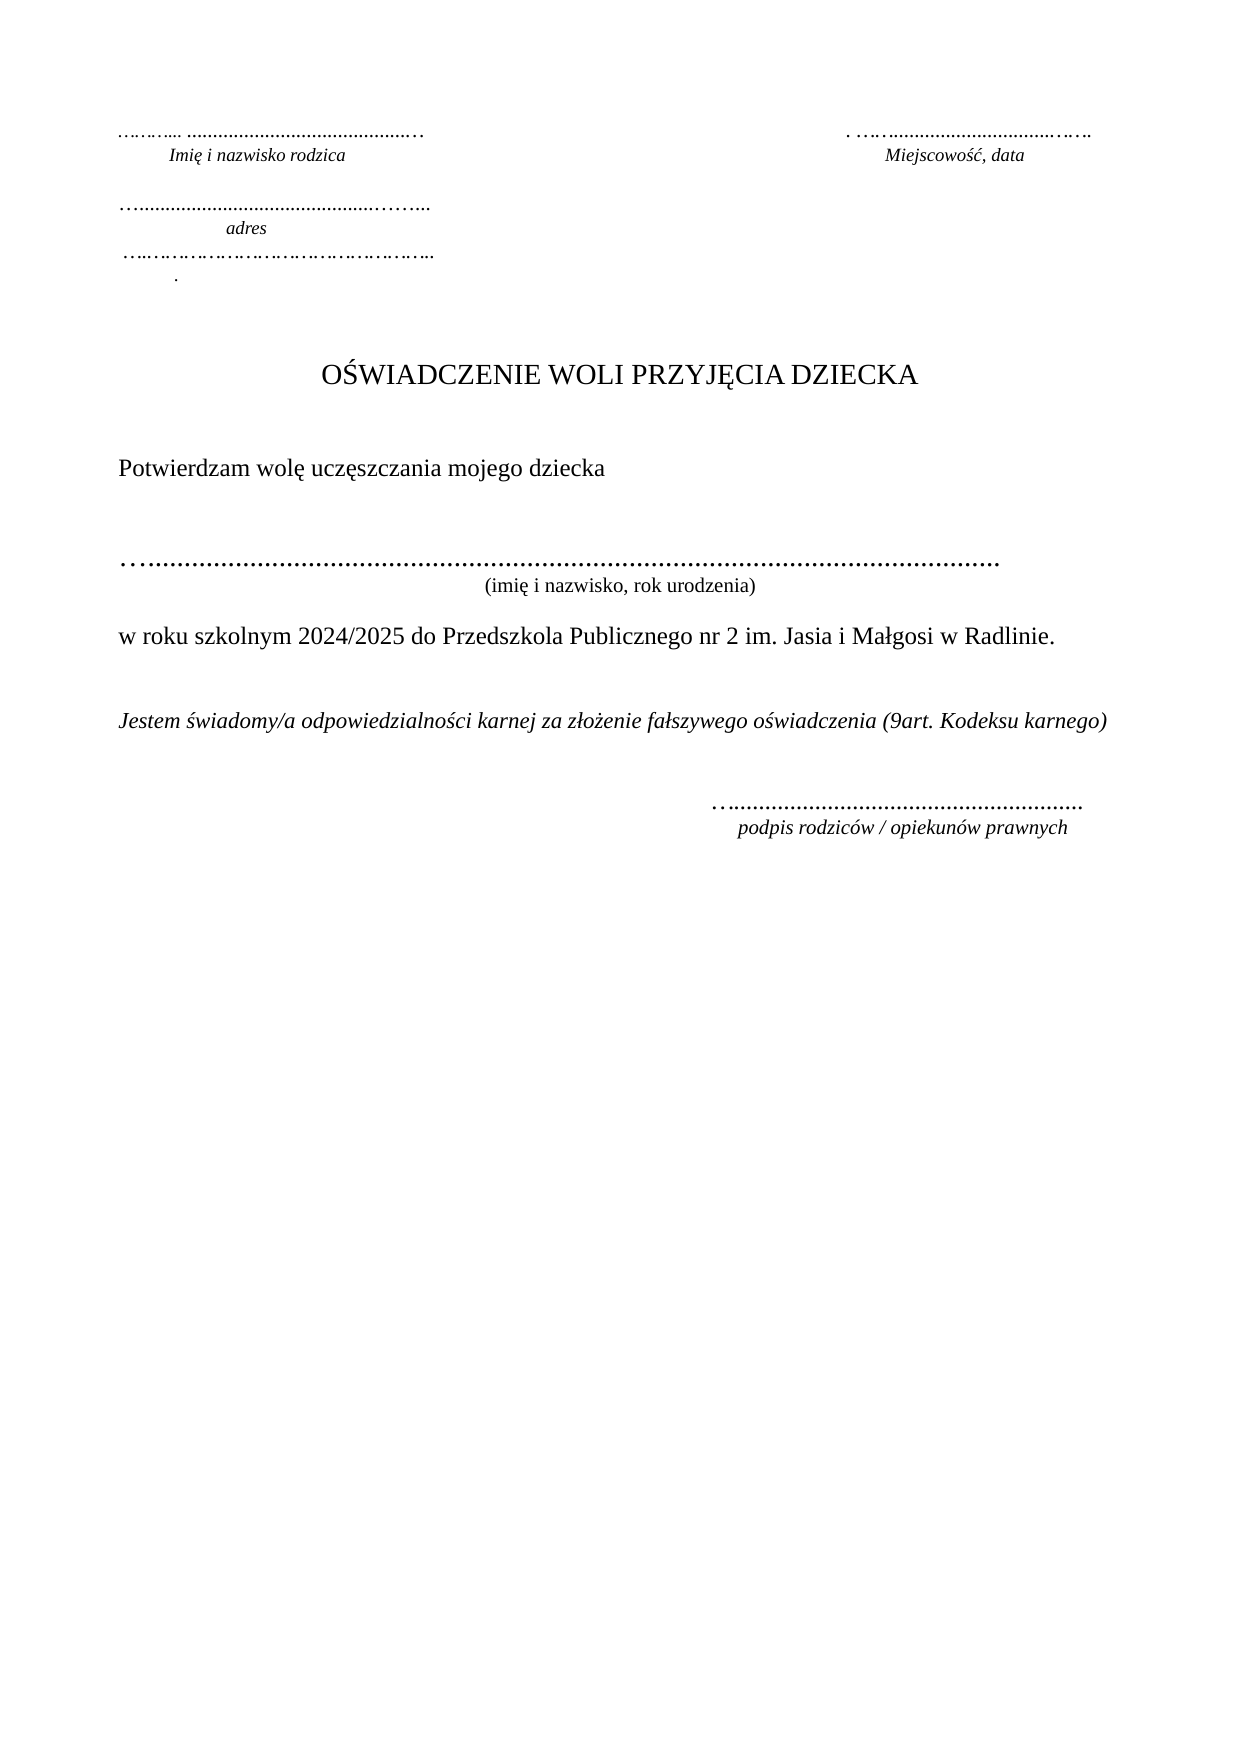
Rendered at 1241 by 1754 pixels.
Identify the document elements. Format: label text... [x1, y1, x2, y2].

text …..................................................................................................................... [118, 539, 1122, 573]
text podpis rodziców / opiekunów prawnych [118, 815, 1122, 839]
text . [118, 263, 1122, 285]
text OŚWIADCZENIE WOLI PRZYJĘCIA DZIECKA [118, 357, 1122, 390]
text ………... ..........................................… . ……..............................……. [118, 118, 1122, 142]
text w roku szkolnym 2024/2025 do Przedszkola Publicznego nr 2 im. Jasia i Małgosi w Radlinie. [118, 621, 1122, 649]
text ….……………………………………….. [118, 239, 1122, 263]
text …........................................................ [118, 786, 1122, 815]
text ….............................................……... [118, 191, 1122, 215]
text (imię i nazwisko, rok urodzenia) [118, 573, 1122, 597]
text adres [118, 215, 1122, 239]
text Jestem świadomy/a odpowiedzialności karnej za złożenie fałszywego oświadczenia (9art. Kodeksu karnego) [118, 707, 1122, 733]
text Potwierdzam wolę uczęszczania mojego dziecka [118, 453, 1122, 482]
text Imię i nazwisko rodzica Miejscowość, data [150, 142, 1122, 166]
